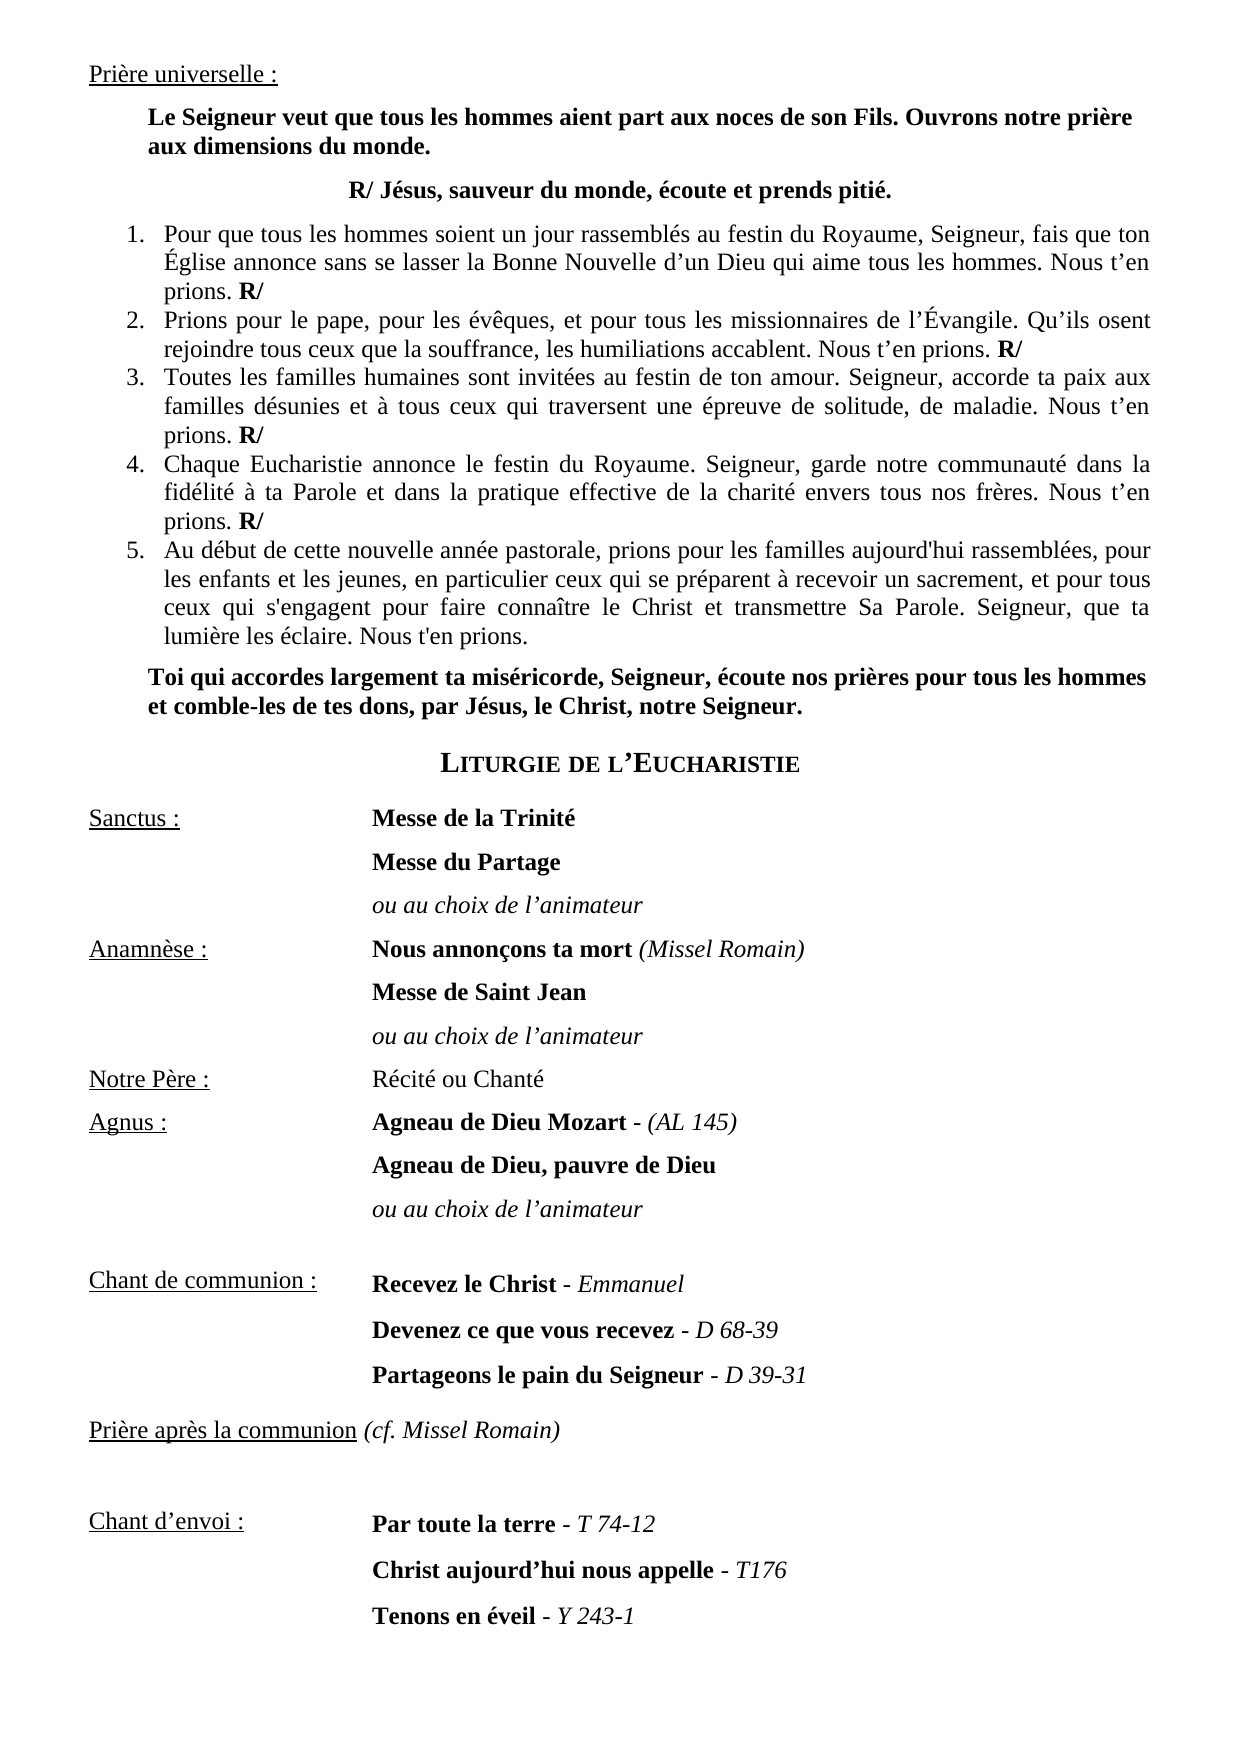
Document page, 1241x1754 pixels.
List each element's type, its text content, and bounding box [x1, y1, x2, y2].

table_cell Agneau de Dieu, pauvre de Dieu [372, 1150, 1151, 1193]
list Prions pour le pape, pour les évêques, et pour tous les missionnaires de l’Évangile. Qu’ils osent rejoindre tous ceux que la souffrance, les humiliations accablent. Nous t’en prions. R/ [126, 305, 1152, 362]
table_cell Nous annonçons ta mort (Missel Romain) [372, 934, 1151, 977]
table_cell Messe du Partage [372, 847, 1151, 889]
list Pour que tous les hommes soient un jour rassemblés au festin du Royaume, Seigneur, fais que ton Église annonce sans se lasser la Bonne Nouvelle d’un Dieu qui aime tous les hommes. Nous t’en prions. R/ [126, 219, 1152, 305]
table_header Chant d’envoi : [89, 1506, 372, 1643]
table_cell Agneau de Dieu Mozart - (AL 145) [372, 1107, 1151, 1150]
table_cell Récité ou Chanté [372, 1064, 1151, 1107]
table_cell Notre Père : [89, 1064, 372, 1107]
table_cell Tenons en éveil - Y 243-1 [372, 1598, 1151, 1643]
text Toi qui accordes largement ta miséricorde, Seigneur, écoute nos prières pour tous les hommes et comble-les de tes dons, par Jésus, le Christ, notre Seigneur. [148, 662, 1152, 720]
table_header Chant de communion : [89, 1266, 372, 1403]
text Liturgie de l’Eucharistie [88, 745, 1152, 778]
text Prière universelle : [88, 59, 1152, 88]
table_cell Anamnèse : [89, 934, 372, 1064]
table_cell Partageons le pain du Seigneur - D 39-31 [372, 1357, 1151, 1403]
table_header Sanctus : [89, 804, 372, 934]
table_cell Agnus : [89, 1107, 372, 1237]
list Chaque Eucharistie annonce le festin du Royaume. Seigneur, garde notre communauté dans la fidélité à ta Parole et dans la pratique effective de la charité envers tous nos frères. Nous t’en prions. R/ [126, 449, 1152, 535]
text Prière après la communion (cf. Missel Romain) [88, 1415, 1152, 1444]
list Au début de cette nouvelle année pastorale, prions pour les familles aujourd'hui rassemblées, pour les enfants et les jeunes, en particulier ceux qui se préparent à recevoir un sacrement, et pour tous ceux qui s'engagent pour faire connaître le Christ et transmettre Sa Parole. Seigneur, que ta lumière les éclaire. Nous t'en prions. [126, 535, 1152, 650]
table_header Par toute la terre - T 74-12 [372, 1506, 1151, 1552]
table_cell Christ aujourd’hui nous appelle - T176 [372, 1552, 1151, 1597]
table_cell Devenez ce que vous recevez - D 68-39 [372, 1311, 1151, 1357]
table_header Messe de la Trinité [372, 804, 1151, 847]
table_cell ou au choix de l’animateur [372, 890, 1151, 934]
table_cell ou au choix de l’animateur [372, 1020, 1151, 1064]
table_header Recevez le Christ - Emmanuel [372, 1266, 1151, 1311]
list Toutes les familles humaines sont invitées au festin de ton amour. Seigneur, accorde ta paix aux familles désunies et à tous ceux qui traversent une épreuve de solitude, de maladie. Nous t’en prions. R/ [126, 362, 1152, 449]
table_cell ou au choix de l’animateur [372, 1193, 1151, 1237]
text R/ Jésus, sauveur du monde, écoute et prends pitié. [88, 172, 1152, 206]
text Le Seigneur veut que tous les hommes aient part aux noces de son Fils. Ouvrons notre prière aux dimensions du monde. [148, 102, 1152, 160]
table_cell Messe de Saint Jean [372, 977, 1151, 1020]
